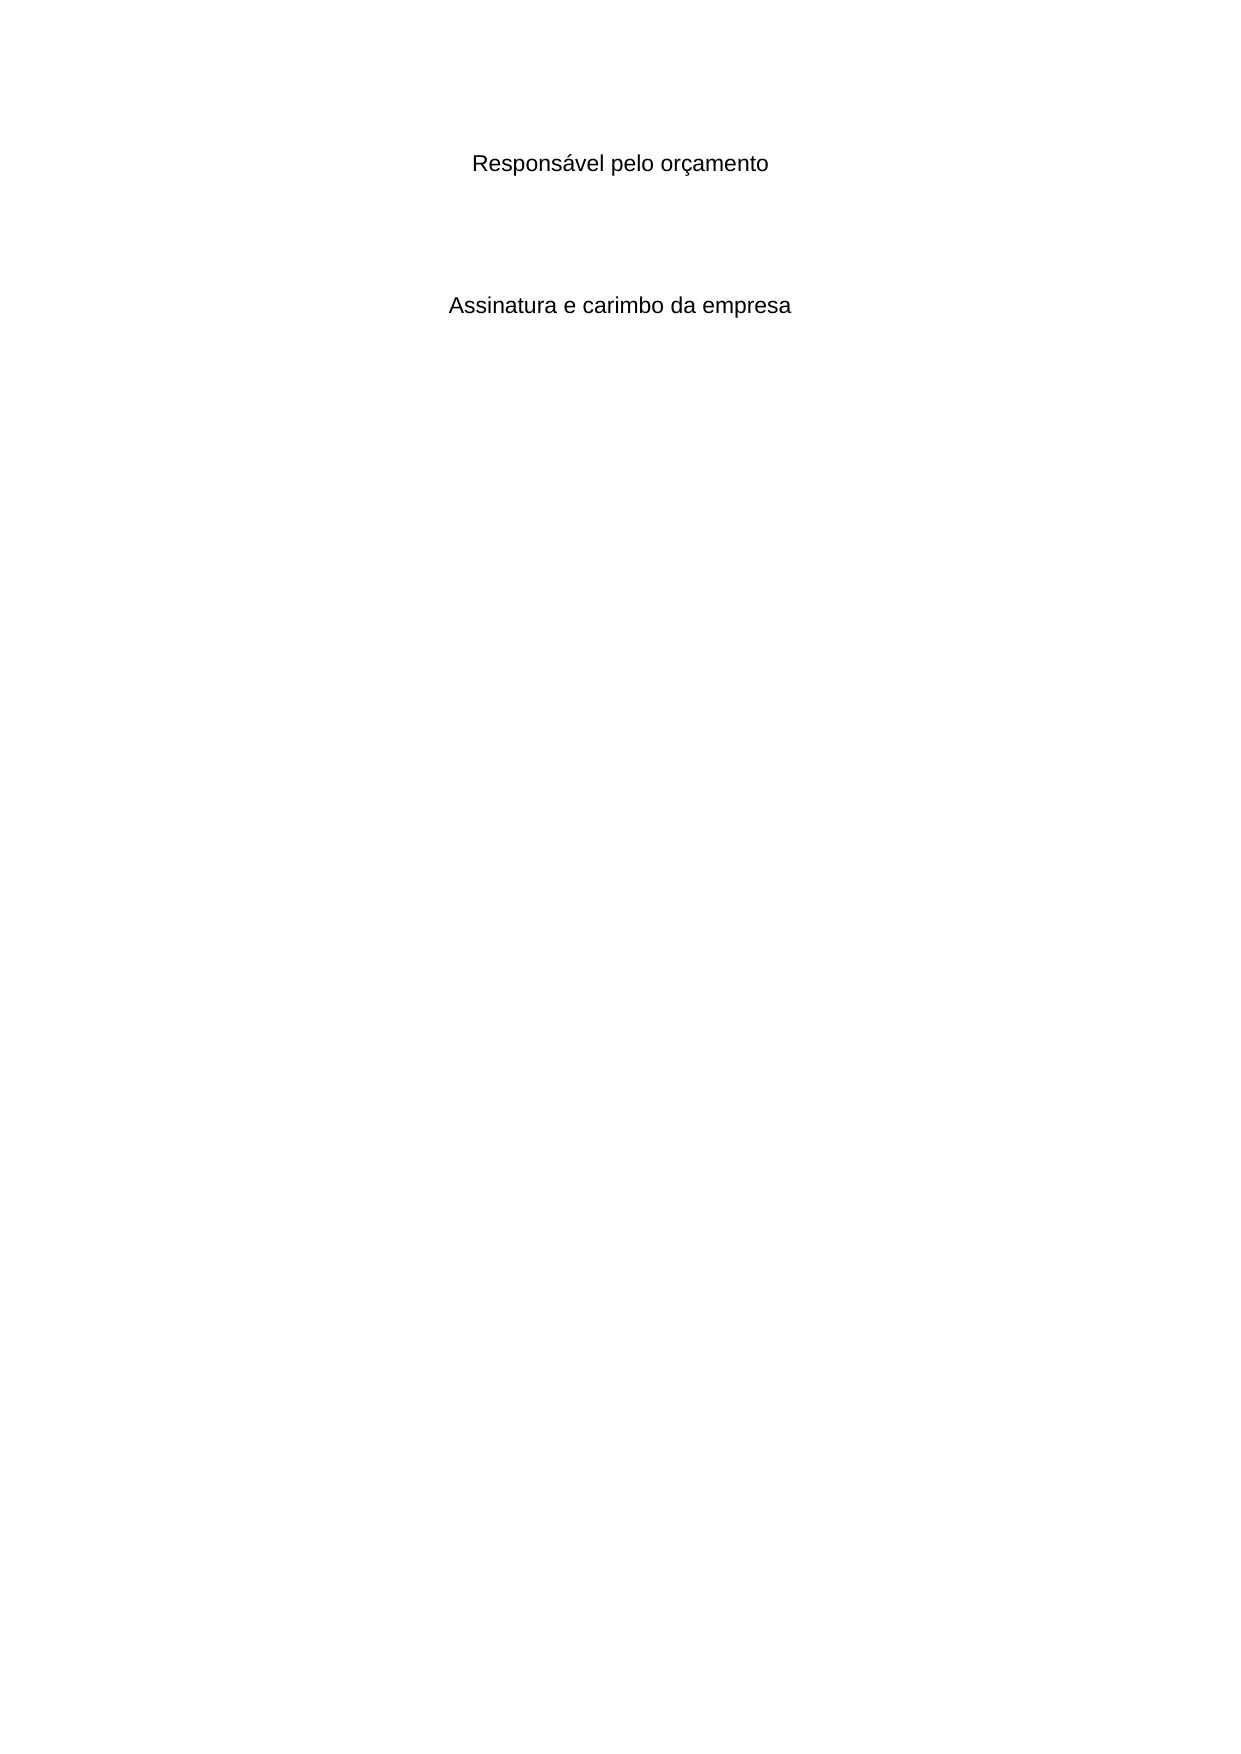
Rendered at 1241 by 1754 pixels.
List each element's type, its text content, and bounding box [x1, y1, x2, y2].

text Responsável pelo orçamento [150, 150, 1090, 176]
text Assinatura e carimbo da empresa [150, 292, 1090, 318]
